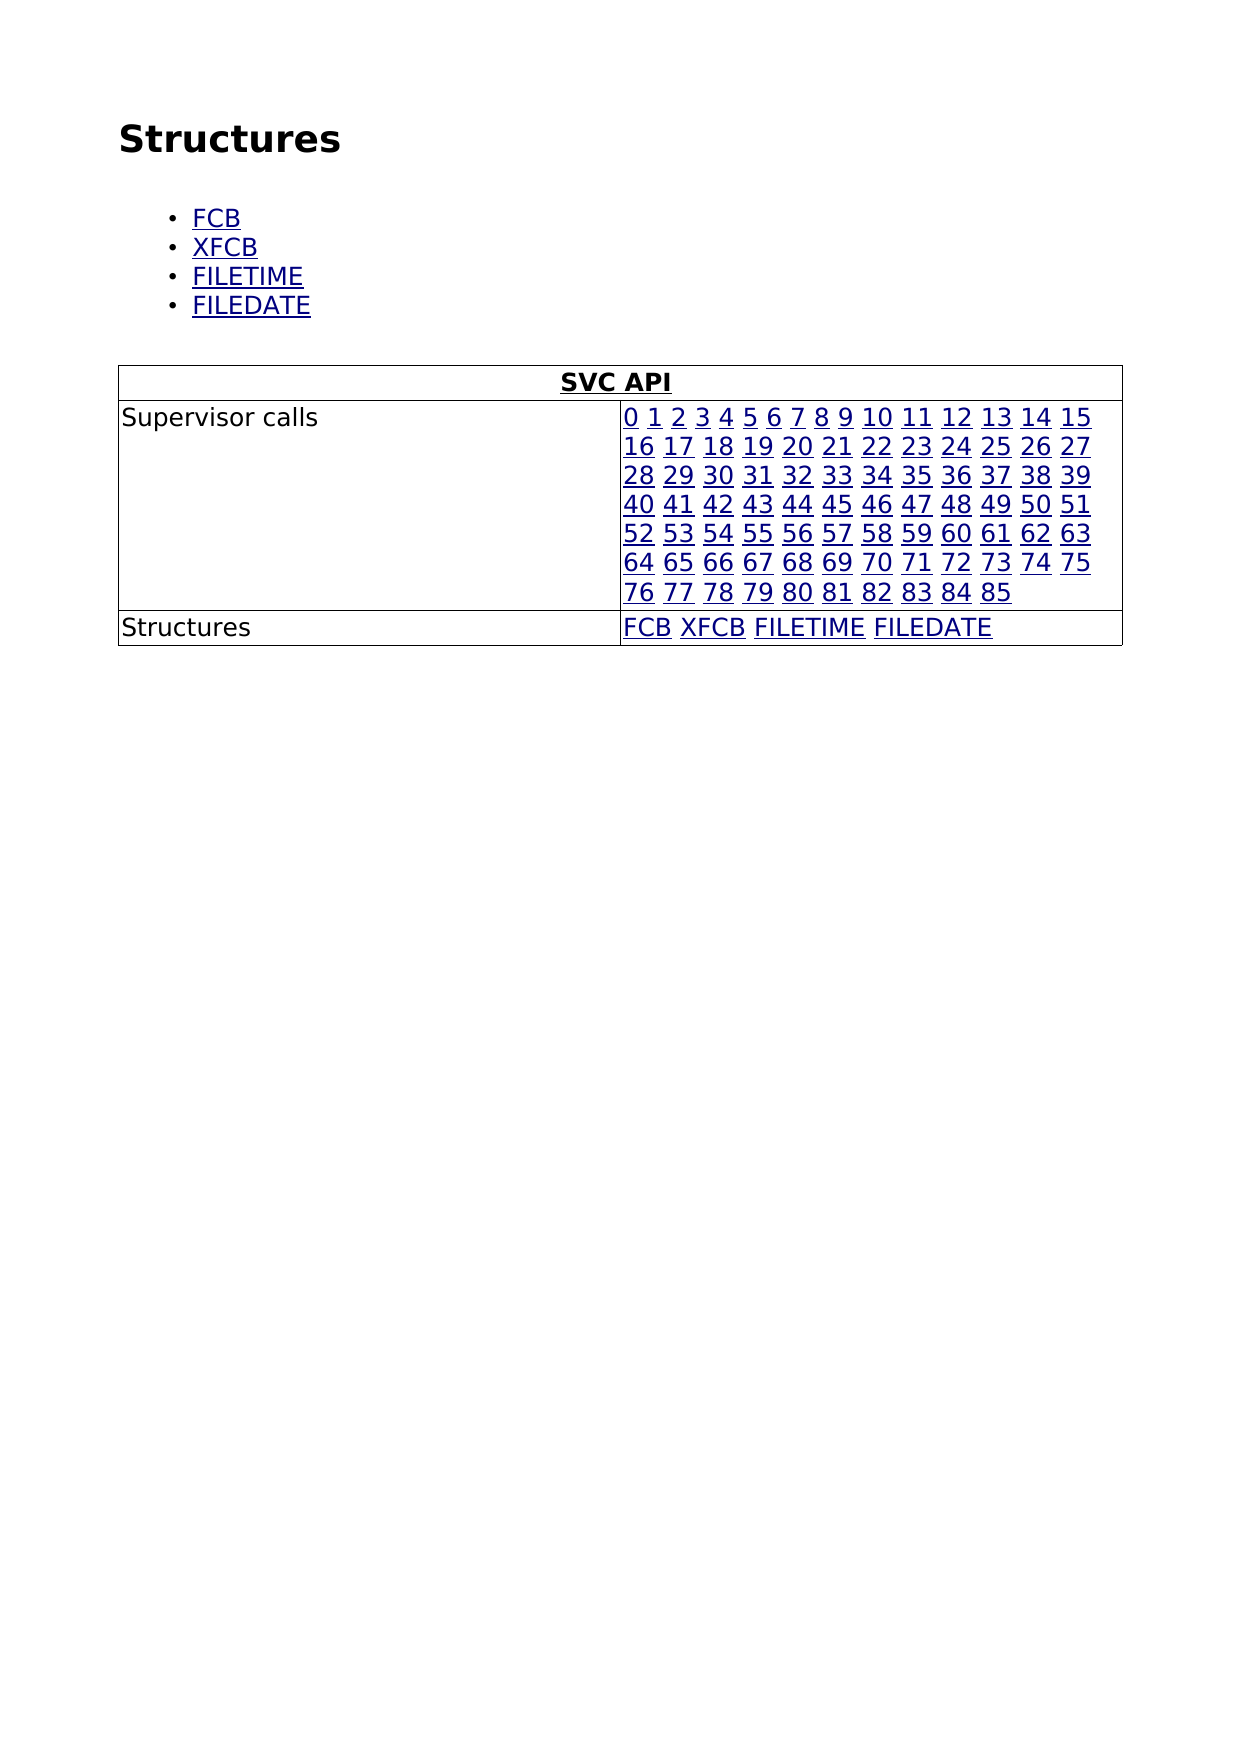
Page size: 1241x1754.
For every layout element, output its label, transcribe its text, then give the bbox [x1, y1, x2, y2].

table_cell Supervisor calls [119, 401, 620, 610]
list XFCB [177, 233, 1122, 262]
table_cell FCB XFCB FILETIME FILEDATE [621, 611, 1122, 645]
list FILEDATE [177, 291, 1122, 320]
list FILETIME [177, 262, 1122, 291]
table_cell 0 1 2 3 4 5 6 7 8 9 10 11 12 13 14 15 16 17 18 19 20 21 22 23 24 25 26 27 28 29 30 31 32 33 34 35 36 37 38 39 40 41 42 43 44 45 46 47 48 49 50 51 52 53 54 55 56 57 58 59 60 61 62 63 64 65 66 67 68 69 70 71 72 73 74 75 76 77 78 79 80 81 82 83 84 85 [621, 401, 1122, 610]
table_cell Structures [119, 611, 620, 645]
subtitle Structures [118, 118, 1122, 162]
list FCB [177, 204, 1122, 233]
table_header SVC API [119, 366, 1122, 400]
